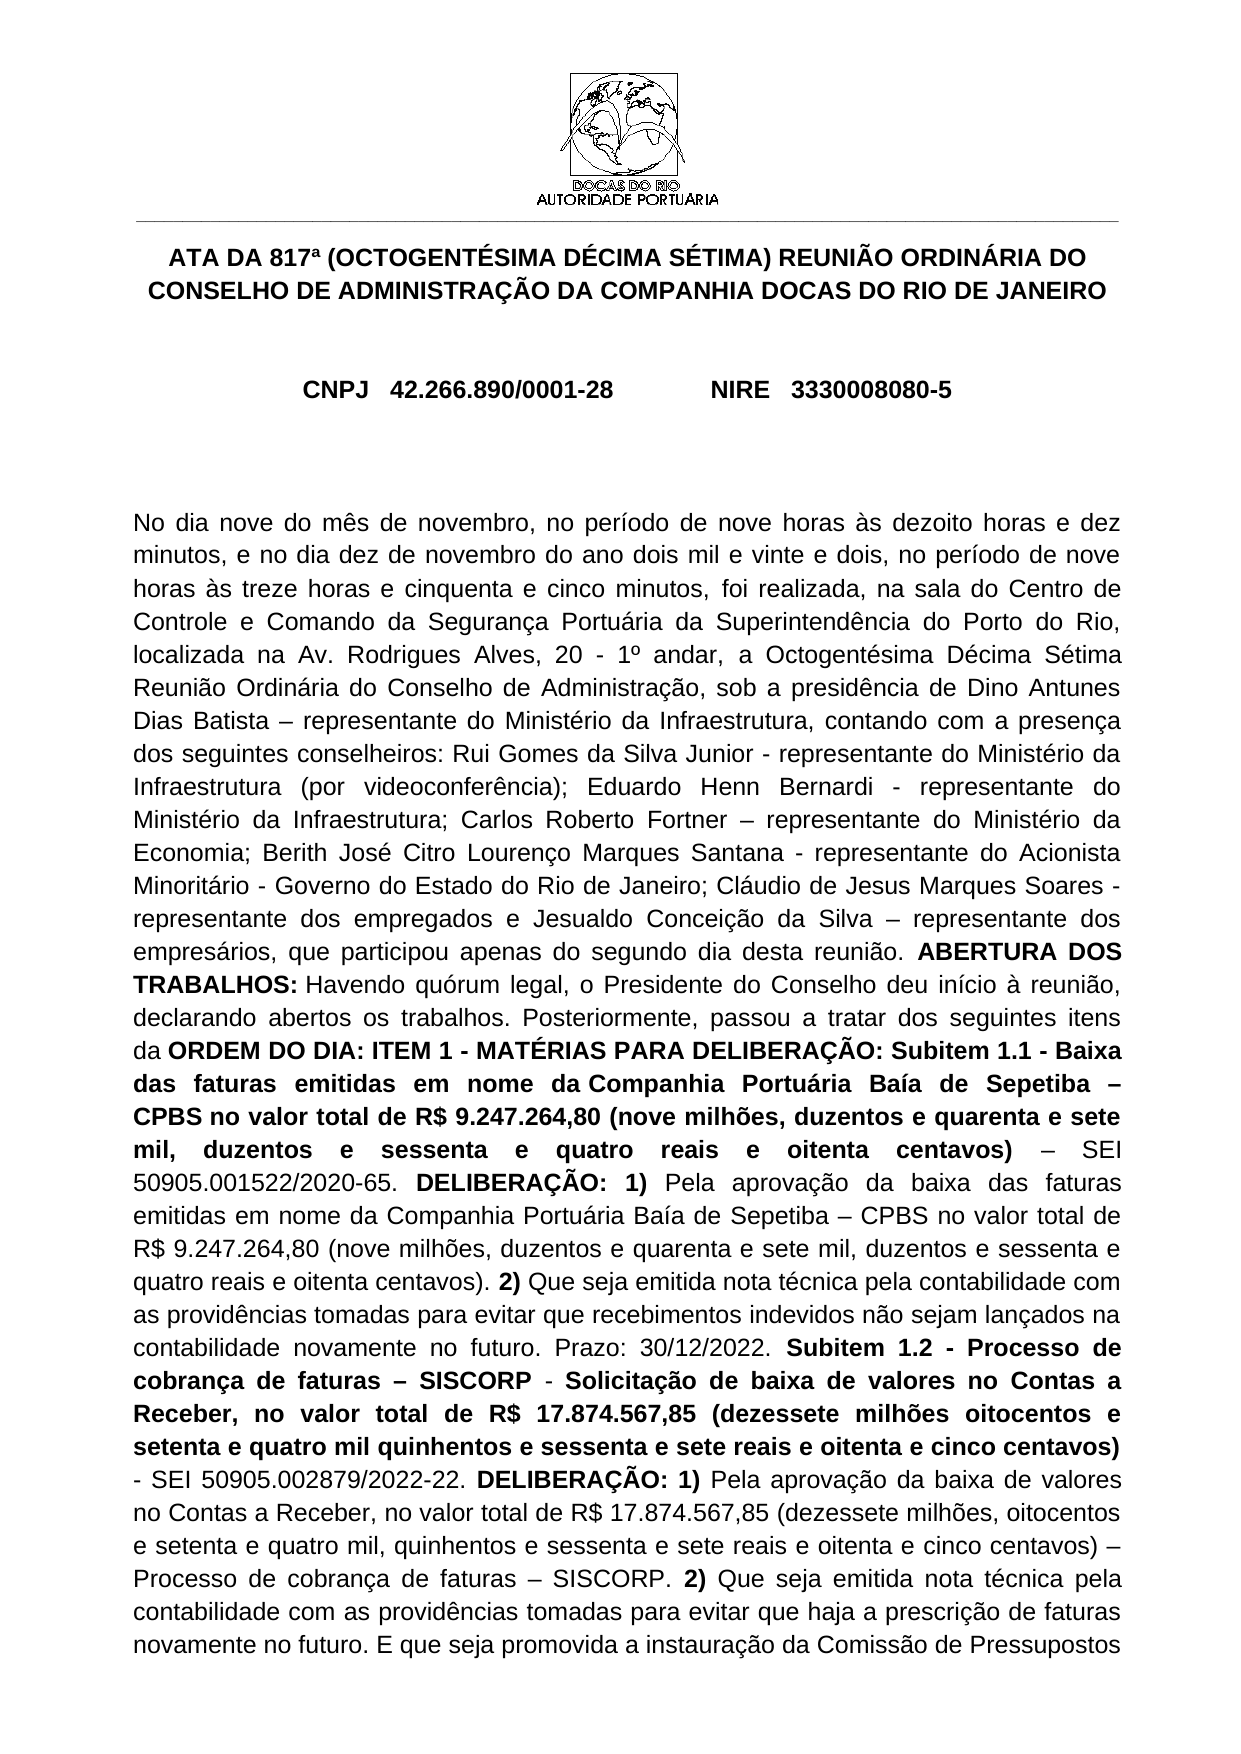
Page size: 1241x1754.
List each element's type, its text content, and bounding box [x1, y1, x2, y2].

text No dia nove do mês de novembro, no período de nove horas às dezoito horas e dez minutos, e no dia dez de novembro do ano dois mil e vinte e dois, no período de nove horas às treze horas e cinquenta e cinco minutos, foi realizada, na sala do Centro de Controle e Comando da Segurança Portuária da Superintendência do Porto do Rio, localizada na Av. Rodrigues Alves, 20 - 1º andar, a Octogentésima Décima Sétima Reunião Ordinária do Conselho de Administração, sob a presidência de Dino Antunes Dias Batista – representante do Ministério da Infraestrutura, contando com a presença dos seguintes conselheiros: Rui Gomes da Silva Junior - representante do Ministério da Infraestrutura (por videoconferência); Eduardo Henn Bernardi - representante do Ministério da Infraestrutura; Carlos Roberto Fortner – representante do Ministério da Economia; Berith José Citro Lourenço Marques Santana - representante do Acionista Minoritário - Governo do Estado do Rio de Janeiro; Cláudio de Jesus Marques Soares - representante dos empregados e Jesualdo Conceição da Silva – representante dos empresários, que participou apenas do segundo dia desta reunião. ABERTURA DOS TRABALHOS: Havendo quórum legal, o Presidente do Conselho deu início à reunião, declarando abertos os trabalhos. Posteriormente, passou a tratar dos seguintes itens da ORDEM DO DIA: ITEM 1 - MATÉRIAS PARA DELIBERAÇÃO: Subitem 1.1 - Baixa das faturas emitidas em nome da Companhia Portuária Baía de Sepetiba – CPBS no valor total de R$ 9.247.264,80 (nove milhões, duzentos e quarenta e sete mil, duzentos e sessenta e quatro reais e oitenta centavos) – SEI 50905.001522/2020-65. DELIBERAÇÃO: 1) Pela aprovação da baixa das faturas emitidas em nome da Companhia Portuária Baía de Sepetiba – CPBS no valor total de R$ 9.247.264,80 (nove milhões, duzentos e quarenta e sete mil, duzentos e sessenta e quatro reais e oitenta centavos). 2) Que seja emitida nota técnica pela contabilidade com as providências tomadas para evitar que recebimentos indevidos não sejam lançados na contabilidade novamente no futuro. Prazo: 30/12/2022. Subitem 1.2 - Processo de cobrança de faturas – SISCORP - Solicitação de baixa de valores no Contas a Receber, no valor total de R$ 17.874.567,85 (dezessete milhões oitocentos e setenta e quatro mil quinhentos e sessenta e sete reais e oitenta e cinco centavos) - SEI 50905.002879/2022-22. DELIBERAÇÃO: 1) Pela aprovação da baixa de valores no Contas a Receber, no valor total de R$ 17.874.567,85 (dezessete milhões, oitocentos e setenta e quatro mil, quinhentos e sessenta e sete reais e oitenta e cinco centavos) – Processo de cobrança de faturas – SISCORP. 2) Que seja emitida nota técnica pela contabilidade com as providências tomadas para evitar que haja a prescrição de faturas novamente no futuro. E que seja promovida a instauração da Comissão de Pressupostos [133, 507, 1122, 1659]
text CNPJ 42.266.890/0001-28 NIRE 3330008080-5 [133, 375, 1122, 404]
text ATA DA 817ª (OCTOGENTÉSIMA DÉCIMA SÉTIMA) REUNIÃO ORDINÁRIA DO CONSELHO DE ADMINISTRAÇÃO DA COMPANHIA DOCAS DO RIO DE JANEIRO [133, 243, 1122, 305]
